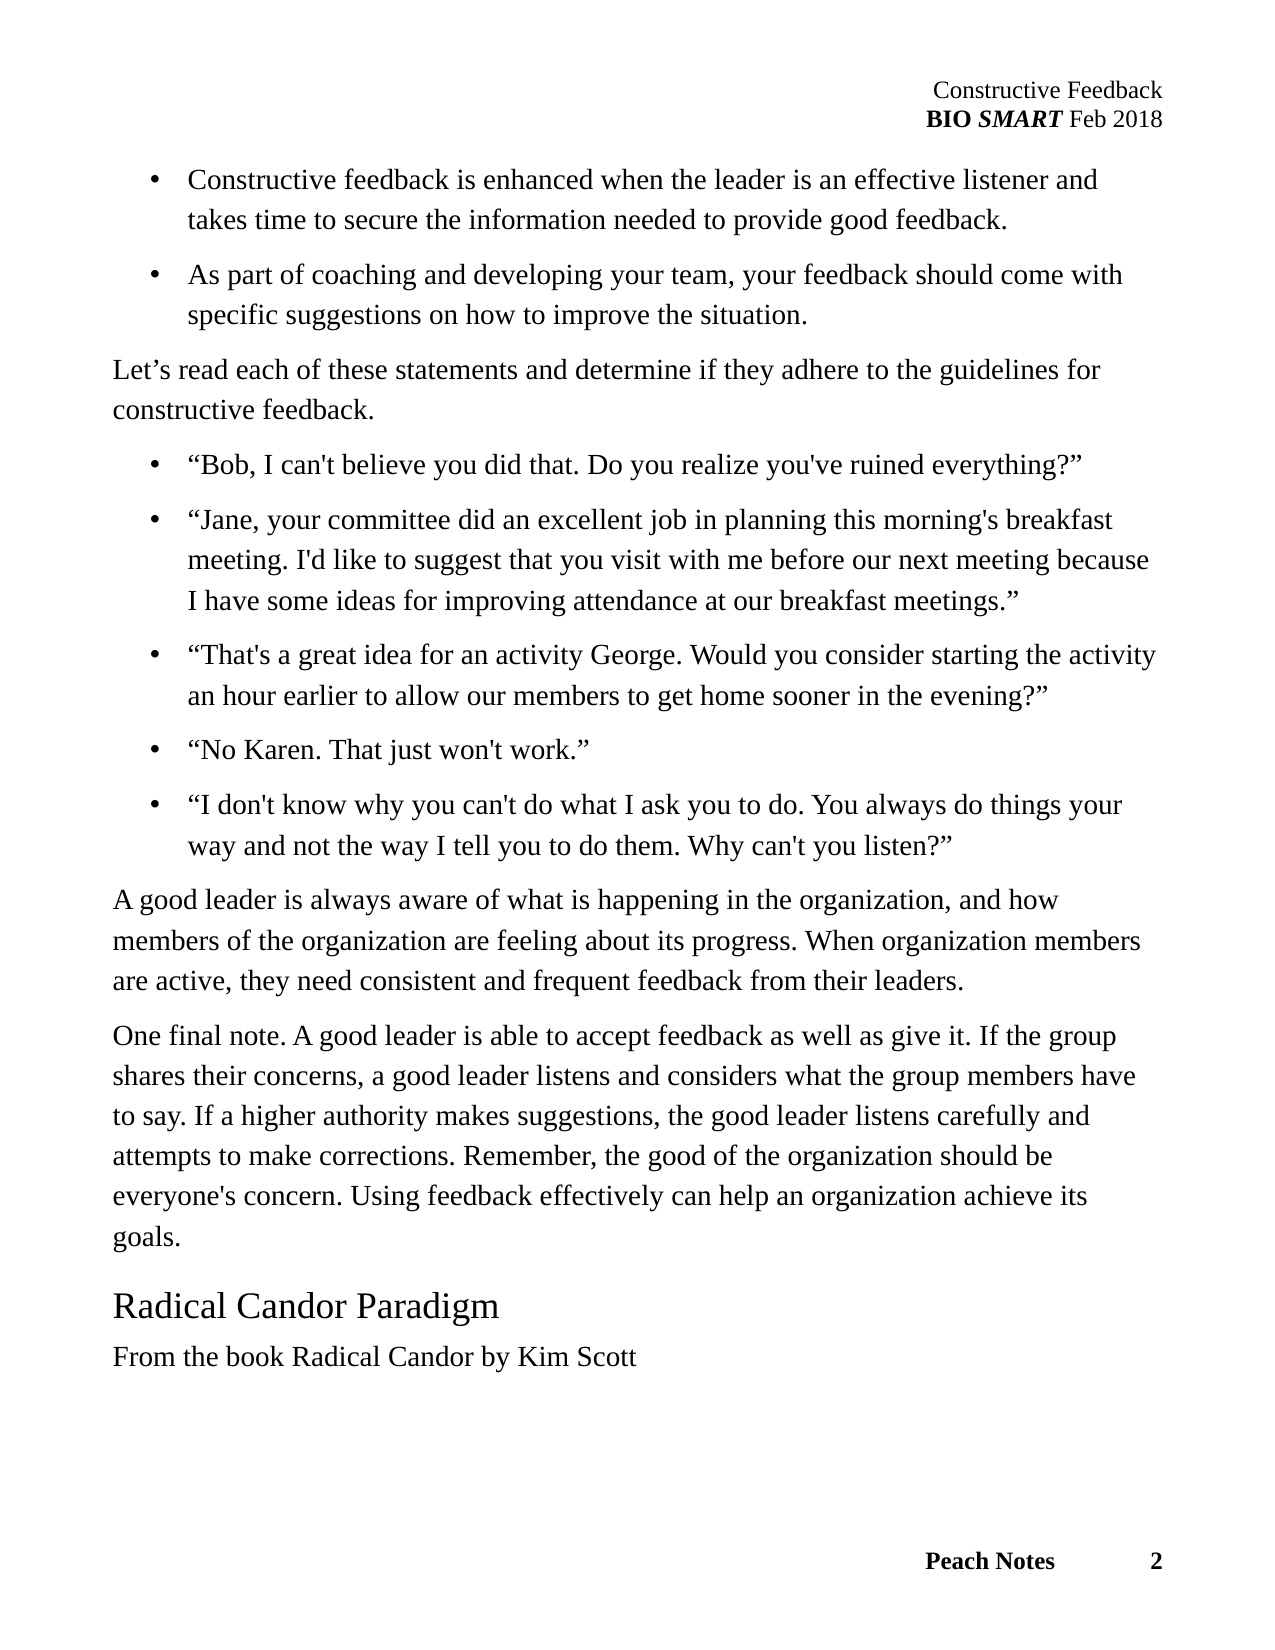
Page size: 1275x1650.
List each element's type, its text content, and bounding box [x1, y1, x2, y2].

list “No Karen. That just won't work.” [150, 732, 1162, 766]
list “Bob, I can't believe you did that. Do you realize you've ruined everything?” [150, 447, 1162, 481]
text From the book Radical Candor by Kim Scott [112, 1339, 1162, 1373]
subtitle Radical Candor Paradigm [112, 1284, 1162, 1327]
list Constructive feedback is enhanced when the leader is an effective listener and takes time to secure the information needed to provide good feedback. [150, 162, 1162, 236]
text Let’s read each of these statements and determine if they adhere to the guidelines for constructive feedback. [112, 352, 1162, 426]
list As part of coaching and developing your team, your feedback should come with specific suggestions on how to improve the situation. [150, 257, 1162, 331]
text A good leader is always aware of what is happening in the organization, and how members of the organization are feeling about its progress. When organization members are active, they need consistent and frequent feedback from their leaders. [112, 882, 1162, 996]
list “Jane, your committee did an excellent job in planning this morning's breakfast meeting. I'd like to suggest that you visit with me before our next meeting because I have some ideas for improving attendance at our breakfast meetings.” [150, 502, 1162, 616]
list “That's a great idea for an activity George. Would you consider starting the activity an hour earlier to allow our members to get home sooner in the evening?” [150, 637, 1162, 711]
list “I don't know why you can't do what I ask you to do. You always do things your way and not the way I tell you to do them. Why can't you listen?” [150, 787, 1162, 861]
text One final note. A good leader is able to accept feedback as well as give it. If the group shares their concerns, a good leader listens and considers what the group members have to say. If a higher authority makes suggestions, the good leader listens carefully and attempts to make corrections. Remember, the good of the organization should be everyone's concern. Using feedback effectively can help an organization achieve its goals. [112, 1018, 1162, 1252]
